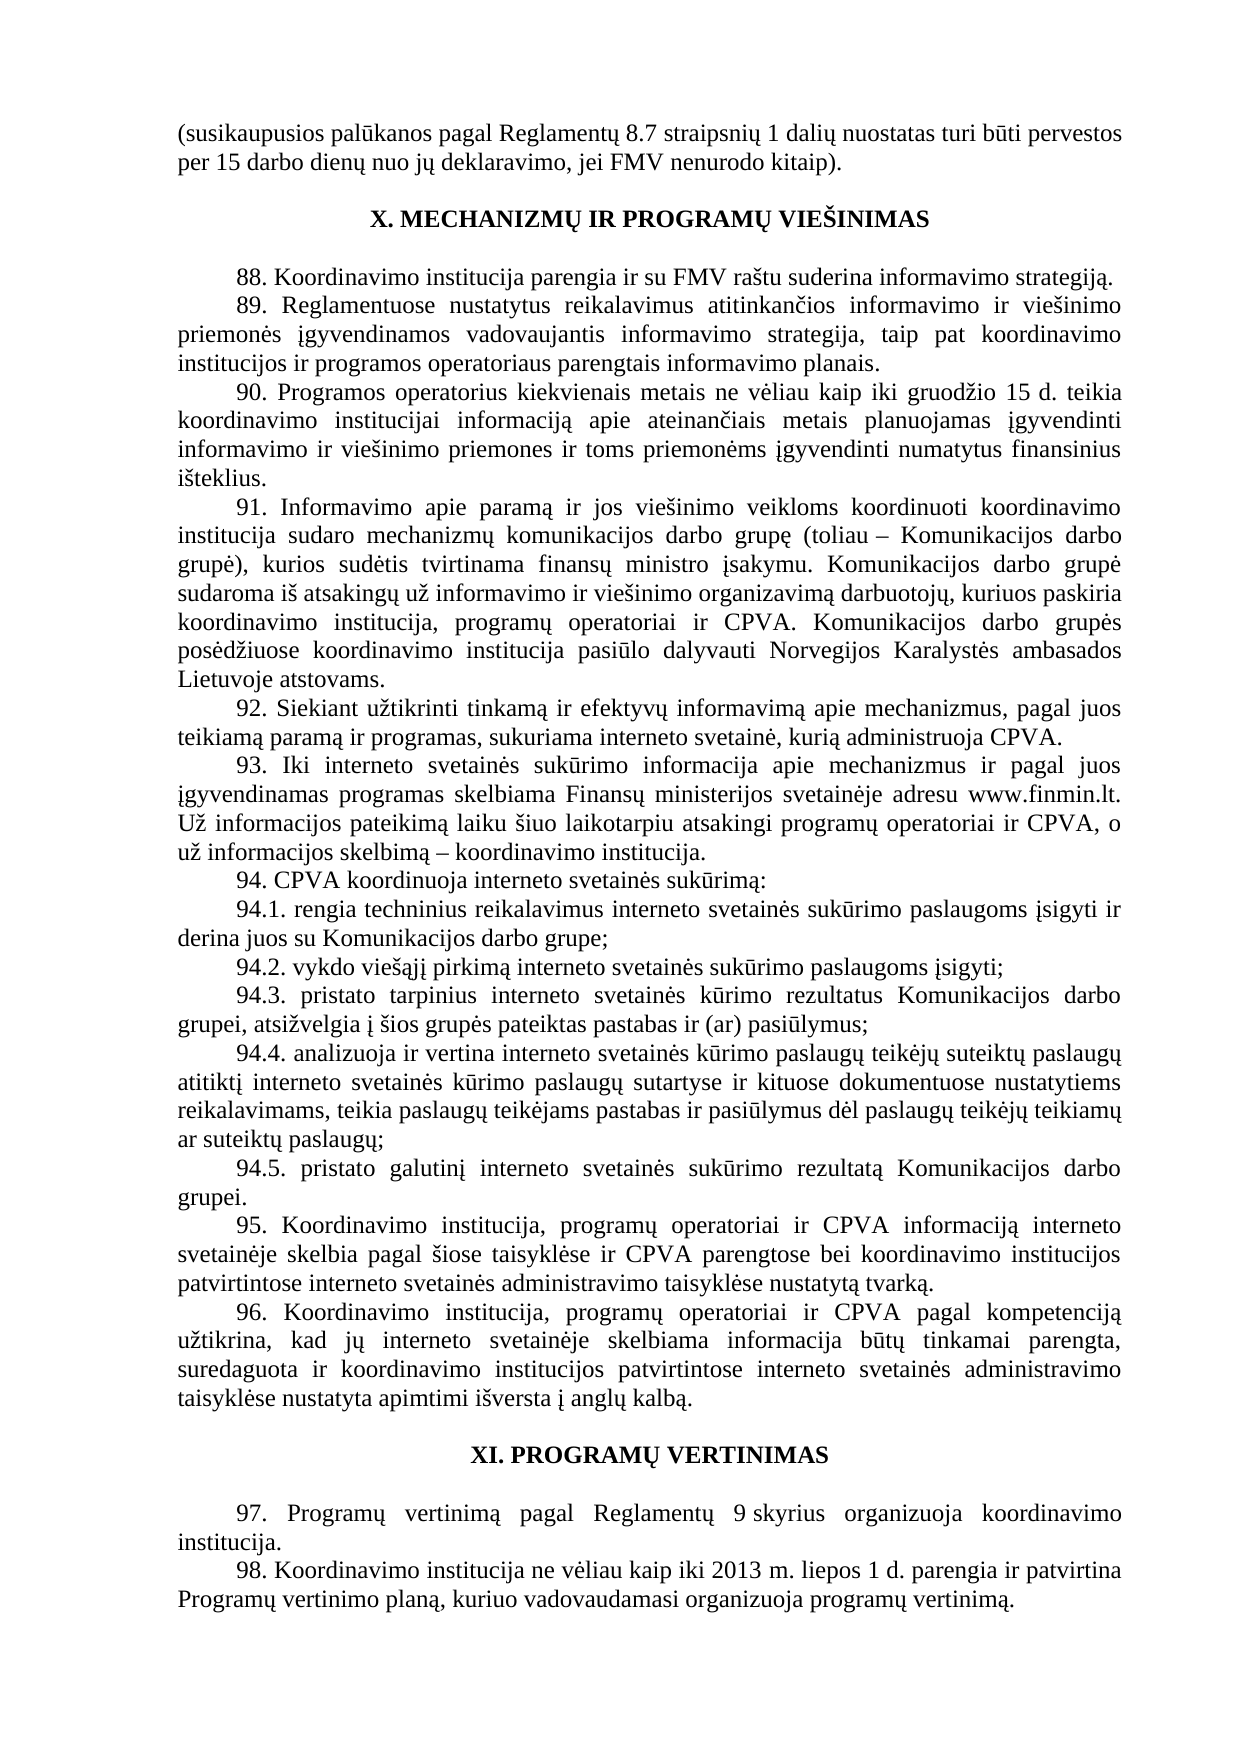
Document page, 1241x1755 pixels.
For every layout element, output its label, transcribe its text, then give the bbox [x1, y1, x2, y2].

text 90. Programos operatorius kiekvienais metais ne vėliau kaip iki gruodžio 15 d. teikia koordinavimo institucijai informaciją apie ateinančiais metais planuojamas įgyvendinti informavimo ir viešinimo priemones ir toms priemonėms įgyvendinti numatytus finansinius išteklius. [177, 377, 1122, 492]
text XI. PROGRAMŲ VERTINIMAS [177, 1441, 1122, 1469]
text 94.2. vykdo viešąjį pirkimą interneto svetainės sukūrimo paslaugoms įsigyti; [177, 952, 1122, 981]
text 92. Siekiant užtikrinti tinkamą ir efektyvų informavimą apie mechanizmus, pagal juos teikiamą paramą ir programas, sukuriama interneto svetainė, kurią administruoja CPVA. [177, 693, 1122, 751]
text (susikaupusios palūkanos pagal Reglamentų 8.7 straipsnių 1 dalių nuostatas turi būti pervestos per 15 darbo dienų nuo jų deklaravimo, jei FMV nenurodo kitaip). [177, 118, 1122, 176]
text 88. Koordinavimo institucija parengia ir su FMV raštu suderina informavimo strategiją. [177, 262, 1122, 291]
text 94.3. pristato tarpinius interneto svetainės kūrimo rezultatus Komunikacijos darbo grupei, atsižvelgia į šios grupės pateiktas pastabas ir (ar) pasiūlymus; [177, 981, 1122, 1038]
text 89. Reglamentuose nustatytus reikalavimus atitinkančios informavimo ir viešinimo priemonės įgyvendinamos vadovaujantis informavimo strategija, taip pat koordinavimo institucijos ir programos operatoriaus parengtais informavimo planais. [177, 291, 1122, 377]
text 93. Iki interneto svetainės sukūrimo informacija apie mechanizmus ir pagal juos įgyvendinamas programas skelbiama Finansų ministerijos svetainėje adresu www.finmin.lt. Už informacijos pateikimą laiku šiuo laikotarpiu atsakingi programų operatoriai ir CPVA, o už informacijos skelbimą – koordinavimo institucija. [177, 751, 1122, 866]
text 91. Informavimo apie paramą ir jos viešinimo veikloms koordinuoti koordinavimo institucija sudaro mechanizmų komunikacijos darbo grupę (toliau – Komunikacijos darbo grupė), kurios sudėtis tvirtinama finansų ministro įsakymu. Komunikacijos darbo grupė sudaroma iš atsakingų už informavimo ir viešinimo organizavimą darbuotojų, kuriuos paskiria koordinavimo institucija, programų operatoriai ir CPVA. Komunikacijos darbo grupės posėdžiuose koordinavimo institucija pasiūlo dalyvauti Norvegijos Karalystės ambasados Lietuvoje atstovams. [177, 492, 1122, 693]
text 94.4. analizuoja ir vertina interneto svetainės kūrimo paslaugų teikėjų suteiktų paslaugų atitiktį interneto svetainės kūrimo paslaugų sutartyse ir kituose dokumentuose nustatytiems reikalavimams, teikia paslaugų teikėjams pastabas ir pasiūlymus dėl paslaugų teikėjų teikiamų ar suteiktų paslaugų; [177, 1038, 1122, 1153]
text X. MECHANIZMŲ IR PROGRAMŲ VIEŠINIMAS [177, 204, 1122, 233]
text 98. Koordinavimo institucija ne vėliau kaip iki 2013 m. liepos 1 d. parengia ir patvirtina Programų vertinimo planą, kuriuo vadovaudamasi organizuoja programų vertinimą. [177, 1556, 1122, 1613]
text 96. Koordinavimo institucija, programų operatoriai ir CPVA pagal kompetenciją užtikrina, kad jų interneto svetainėje skelbiama informacija būtų tinkamai parengta, suredaguota ir koordinavimo institucijos patvirtintose interneto svetainės administravimo taisyklėse nustatyta apimtimi išversta į anglų kalbą. [177, 1297, 1122, 1412]
text 94.5. pristato galutinį interneto svetainės sukūrimo rezultatą Komunikacijos darbo grupei. [177, 1153, 1122, 1211]
text 97. Programų vertinimą pagal Reglamentų 9 skyrius organizuoja koordinavimo institucija. [177, 1498, 1122, 1556]
text 95. Koordinavimo institucija, programų operatoriai ir CPVA informaciją interneto svetainėje skelbia pagal šiose taisyklėse ir CPVA parengtose bei koordinavimo institucijos patvirtintose interneto svetainės administravimo taisyklėse nustatytą tvarką. [177, 1211, 1122, 1297]
text 94.1. rengia techninius reikalavimus interneto svetainės sukūrimo paslaugoms įsigyti ir derina juos su Komunikacijos darbo grupe; [177, 894, 1122, 952]
text 94. CPVA koordinuoja interneto svetainės sukūrimą: [177, 866, 1122, 894]
